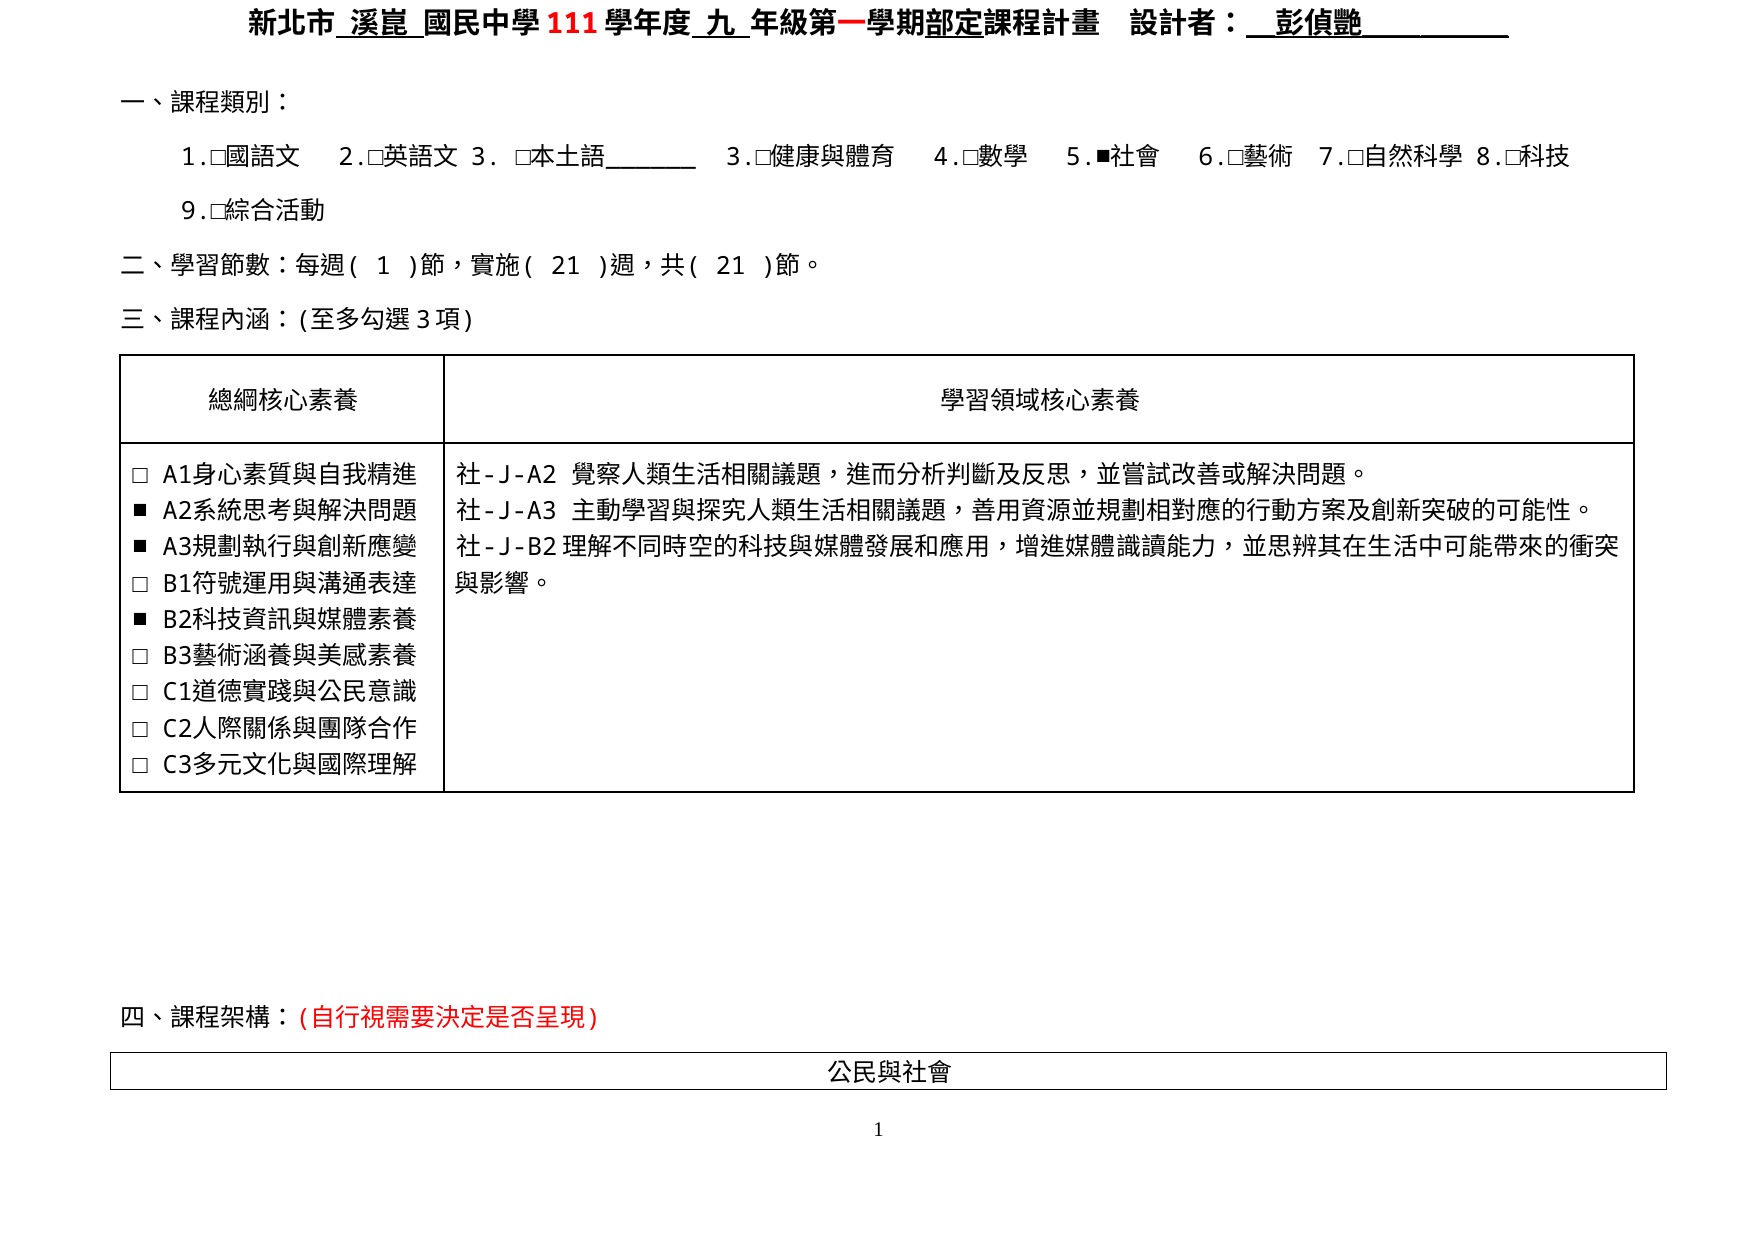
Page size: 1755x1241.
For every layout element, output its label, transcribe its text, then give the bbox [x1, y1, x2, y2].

table_cell □ A1身心素質與自我精進 ■ A2系統思考與解決問題 ■ A3規劃執行與創新應變 □ B1符號運用與溝通表達 ■ B2科技資訊與媒體素養 □ B3藝術涵養與美感素養 □ C1道德實踐與公民意識 □ C2人際關係與團隊合作 □ C3多元文化與國際理解 [121, 444, 443, 791]
text 二、學習節數：每週( 1 )節，實施( 21 )週，共( 21 )節。 [118, 245, 1636, 281]
table_cell 社-J-A2 覺察人類生活相關議題，進而分析判斷及反思，並嘗試改善或解決問題。 社-J-A3 主動學習與探究人類生活相關議題，善用資源並規劃相對應的行動方案及創新突破的可能性。 社-J-B2理解不同時空的科技與媒體發展和應用，增進媒體識讀能力，並思辨其在生活中可能帶來的衝突與影響。 [445, 444, 1633, 791]
text 1.□國語文 2.□英語文 3. □本土語______ 3.□健康與體育 4.□數學 5.■社會 6.□藝術 7.□自然科學 8.□科技 [118, 136, 1636, 173]
text 三、課程內涵：(至多勾選3項) [118, 299, 1636, 336]
text 9.□綜合活動 [118, 191, 1636, 227]
text 一、課程類別： [118, 82, 1636, 118]
text 新北市 溪崑 國民中學111學年度 九 年級第一學期部定課程計畫 設計者：＿彭偵艷＿＿＿＿＿ [118, 0, 1636, 42]
table_header 學習領域核心素養 [445, 356, 1633, 442]
text 四、課程架構：(自行視需要決定是否呈現) [118, 997, 1636, 1033]
table_header 公民與社會 [111, 1053, 1666, 1089]
table_header 總綱核心素養 [121, 356, 443, 442]
